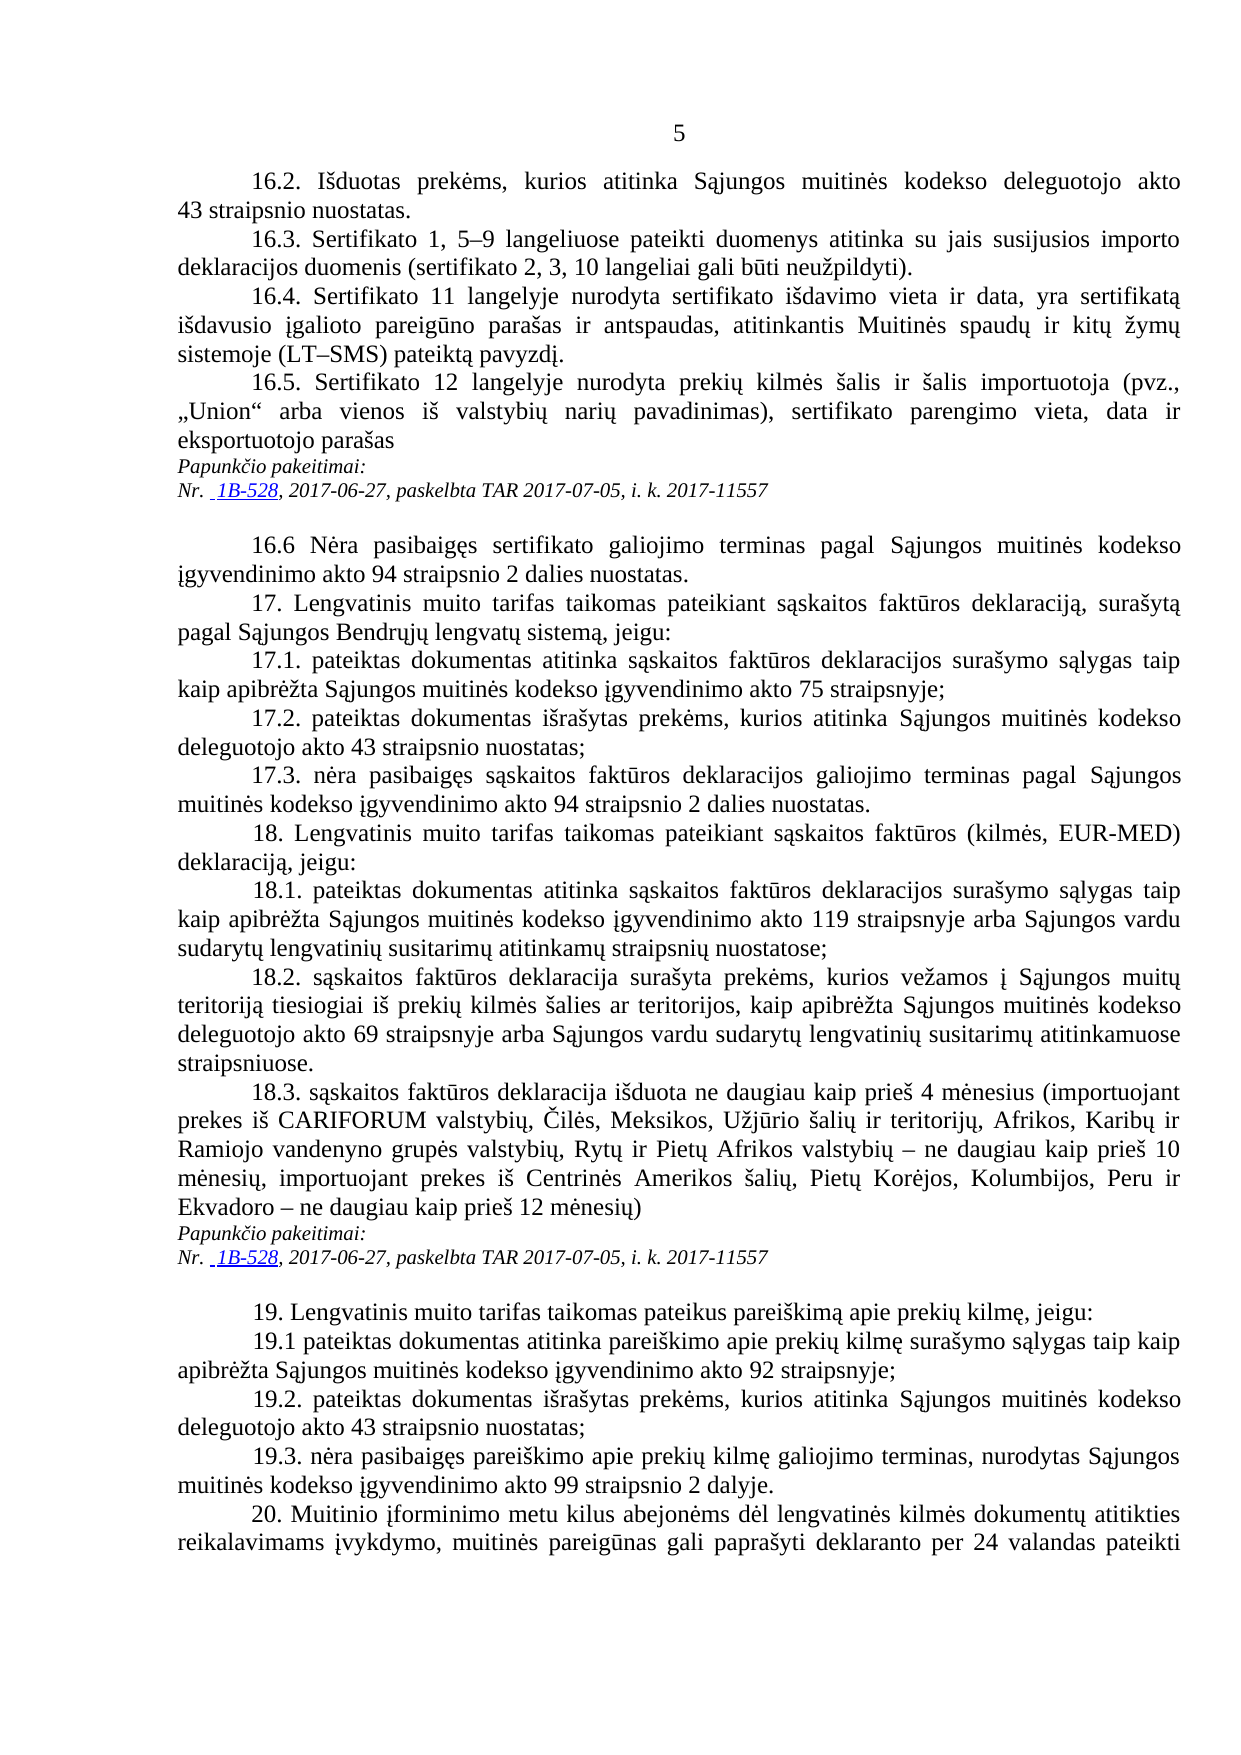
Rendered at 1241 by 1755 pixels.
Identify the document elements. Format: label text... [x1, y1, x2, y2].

text 19. Lengvatinis muito tarifas taikomas pateikus pareiškimą apie prekių kilmę, jeigu: [177, 1297, 1181, 1326]
text Papunkčio pakeitimai: [177, 1221, 1181, 1245]
text 19.1 pateiktas dokumentas atitinka pareiškimo apie prekių kilmę surašymo sąlygas taip kaip apibrėžta Sąjungos muitinės kodekso įgyvendinimo akto 92 straipsnyje; [177, 1326, 1181, 1384]
text 18.3. sąskaitos faktūros deklaracija išduota ne daugiau kaip prieš 4 mėnesius (importuojant prekes iš CARIFORUM valstybių, Čilės, Meksikos, Užjūrio šalių ir teritorijų, Afrikos, Karibų ir Ramiojo vandenyno grupės valstybių, Rytų ir Pietų Afrikos valstybių – ne daugiau kaip prieš 10 mėnesių, importuojant prekes iš Centrinės Amerikos šalių, Pietų Korėjos, Kolumbijos, Peru ir Ekvadoro – ne daugiau kaip prieš 12 mėnesių) [177, 1077, 1181, 1221]
text 17.2. pateiktas dokumentas išrašytas prekėms, kurios atitinka Sąjungos muitinės kodekso deleguotojo akto 43 straipsnio nuostatas; [177, 703, 1181, 761]
text 19.2. pateiktas dokumentas išrašytas prekėms, kurios atitinka Sąjungos muitinės kodekso deleguotojo akto 43 straipsnio nuostatas; [177, 1384, 1181, 1441]
text 17.3. nėra pasibaigęs sąskaitos faktūros deklaracijos galiojimo terminas pagal Sąjungos muitinės kodekso įgyvendinimo akto 94 straipsnio 2 dalies nuostatas. [177, 761, 1181, 818]
text 16.2. Išduotas prekėms, kurios atitinka Sąjungos muitinės kodekso deleguotojo akto 43 straipsnio nuostatas. [177, 166, 1181, 224]
text Papunkčio pakeitimai: [177, 454, 1181, 478]
text 16.6 Nėra pasibaigęs sertifikato galiojimo terminas pagal Sąjungos muitinės kodekso įgyvendinimo akto 94 straipsnio 2 dalies nuostatas. [177, 531, 1181, 588]
text 18.2. sąskaitos faktūros deklaracija surašyta prekėms, kurios vežamos į Sąjungos muitų teritoriją tiesiogiai iš prekių kilmės šalies ar teritorijos, kaip apibrėžta Sąjungos muitinės kodekso deleguotojo akto 69 straipsnyje arba Sąjungos vardu sudarytų lengvatinių susitarimų atitinkamuose straipsniuose. [177, 962, 1181, 1077]
text Nr. 1B-528, 2017-06-27, paskelbta TAR 2017-07-05, i. k. 2017-11557 [177, 478, 1181, 502]
text 20. Muitinio įforminimo metu kilus abejonėms dėl lengvatinės kilmės dokumentų atitikties reikalavimams įvykdymo, muitinės pareigūnas gali paprašyti deklaranto per 24 valandas pateikti [177, 1499, 1181, 1556]
text Nr. 1B-528, 2017-06-27, paskelbta TAR 2017-07-05, i. k. 2017-11557 [177, 1245, 1181, 1269]
text 16.4. Sertifikato 11 langelyje nurodyta sertifikato išdavimo vieta ir data, yra sertifikatą išdavusio įgalioto pareigūno parašas ir antspaudas, atitinkantis Muitinės spaudų ir kitų žymų sistemoje (LT–SMS) pateiktą pavyzdį. [177, 281, 1181, 367]
text 17.1. pateiktas dokumentas atitinka sąskaitos faktūros deklaracijos surašymo sąlygas taip kaip apibrėžta Sąjungos muitinės kodekso įgyvendinimo akto 75 straipsnyje; [177, 646, 1181, 703]
text 18.1. pateiktas dokumentas atitinka sąskaitos faktūros deklaracijos surašymo sąlygas taip kaip apibrėžta Sąjungos muitinės kodekso įgyvendinimo akto 119 straipsnyje arba Sąjungos vardu sudarytų lengvatinių susitarimų atitinkamų straipsnių nuostatose; [177, 876, 1181, 962]
text 16.3. Sertifikato 1, 5–9 langeliuose pateikti duomenys atitinka su jais susijusios importo deklaracijos duomenis (sertifikato 2, 3, 10 langeliai gali būti neužpildyti). [177, 224, 1181, 281]
text 19.3. nėra pasibaigęs pareiškimo apie prekių kilmę galiojimo terminas, nurodytas Sąjungos muitinės kodekso įgyvendinimo akto 99 straipsnio 2 dalyje. [177, 1441, 1181, 1499]
text 17. Lengvatinis muito tarifas taikomas pateikiant sąskaitos faktūros deklaraciją, surašytą pagal Sąjungos Bendrųjų lengvatų sistemą, jeigu: [177, 588, 1181, 646]
text 18. Lengvatinis muito tarifas taikomas pateikiant sąskaitos faktūros (kilmės, EUR-MED) deklaraciją, jeigu: [177, 818, 1181, 876]
text 16.5. Sertifikato 12 langelyje nurodyta prekių kilmės šalis ir šalis importuotoja (pvz., „Union“ arba vienos iš valstybių narių pavadinimas), sertifikato parengimo vieta, data ir eksportuotojo parašas [177, 367, 1181, 454]
